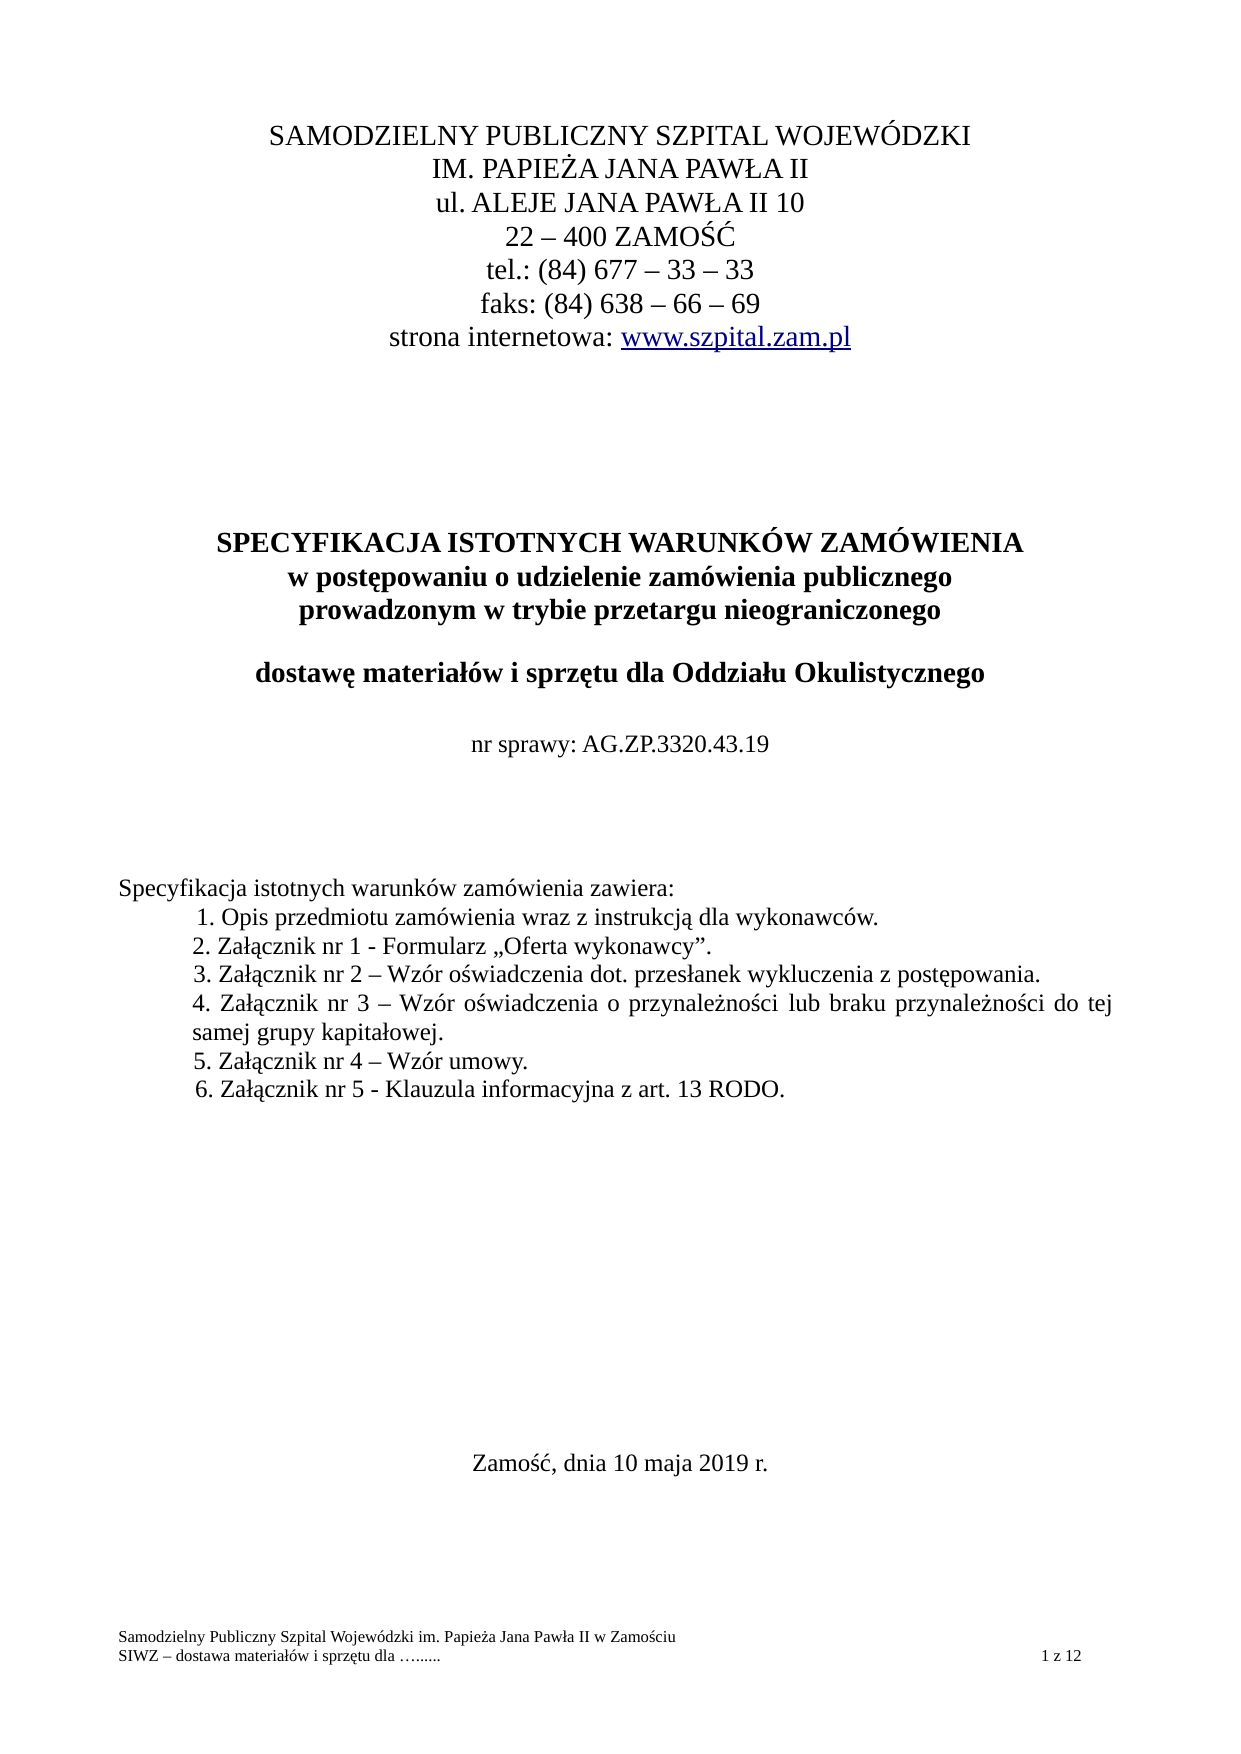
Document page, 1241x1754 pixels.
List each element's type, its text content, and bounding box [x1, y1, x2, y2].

text Specyfikacja istotnych warunków zamówienia zawiera: [118, 873, 1122, 902]
text tel.: (84) 677 – 33 – 33 [118, 252, 1122, 286]
text prowadzonym w trybie przetargu nieograniczonego [118, 592, 1122, 626]
text dostawę materiałów i sprzętu dla Oddziału Okulistycznego [118, 655, 1122, 688]
text w postępowaniu o udzielenie zamówienia publicznego [118, 559, 1122, 592]
text SPECYFIKACJA ISTOTNYCH WARUNKÓW ZAMÓWIENIA [118, 525, 1122, 559]
text faks: (84) 638 – 66 – 69 [118, 286, 1122, 319]
text SAMODZIELNY PUBLICZNY SZPITAL WOJEWÓDZKI [118, 118, 1122, 152]
text 2. Załącznik nr 1 - Formularz „Oferta wykonawcy”. [118, 931, 1122, 959]
text nr sprawy: AG.ZP.3320.43.19 [118, 729, 1122, 758]
text ul. ALEJE JANA PAWŁA II 10 [118, 185, 1122, 219]
text 5. Załącznik nr 4 – Wzór umowy. [118, 1046, 1122, 1074]
text strona internetowa: www.szpital.zam.pl [118, 319, 1122, 353]
text 4. Załącznik nr 3 – Wzór oświadczenia o przynależności lub braku przynależności do tej samej grupy kapitałowej. [118, 988, 1122, 1046]
text Zamość, dnia 10 maja 2019 r. [118, 1448, 1122, 1477]
text 22 – 400 ZAMOŚĆ [118, 219, 1122, 252]
text 6. Załącznik nr 5 - Klauzula informacyjna z art. 13 RODO. [195, 1074, 1122, 1103]
text 1. Opis przedmiotu zamówienia wraz z instrukcją dla wykonawców. [196, 902, 1122, 931]
text IM. PAPIEŻA JANA PAWŁA II [118, 152, 1122, 185]
text 3. Załącznik nr 2 – Wzór oświadczenia dot. przesłanek wykluczenia z postępowania. [193, 959, 1122, 988]
